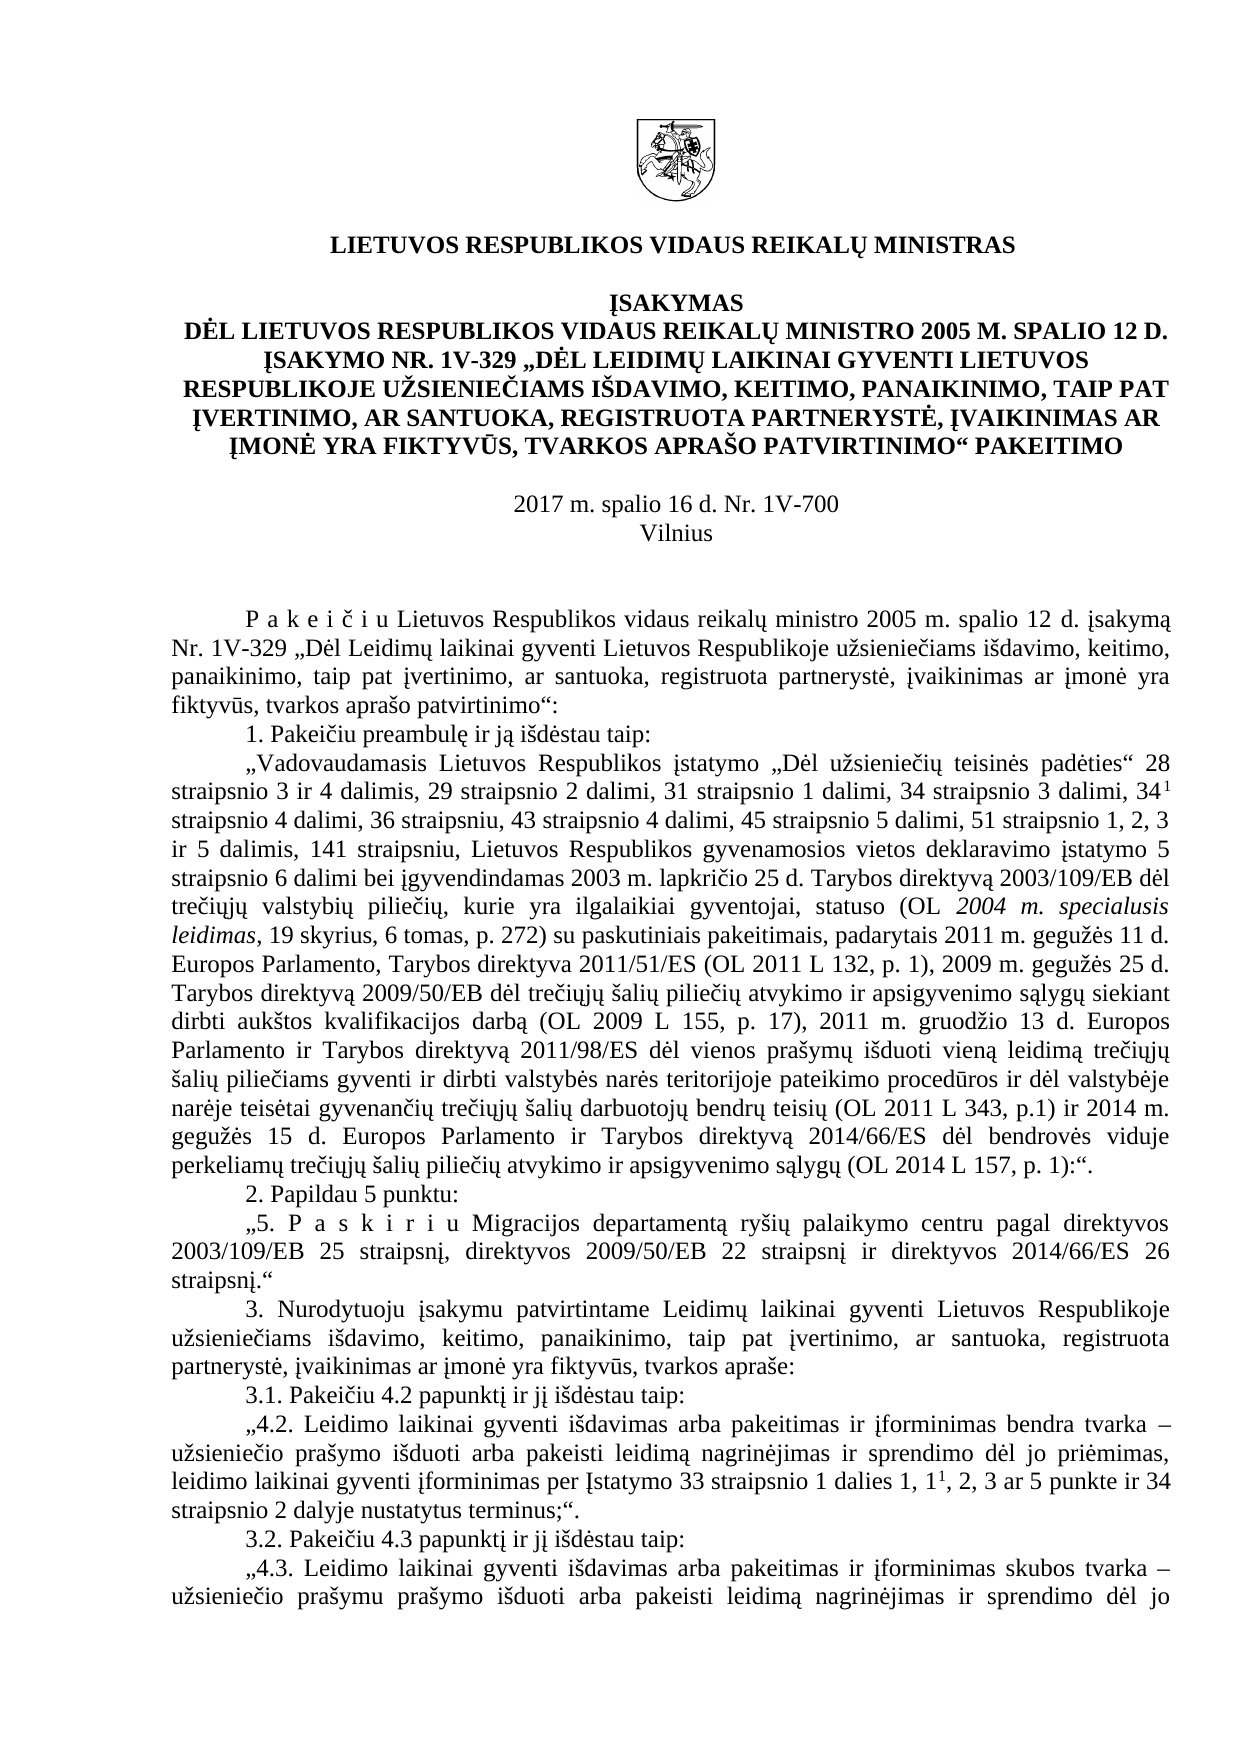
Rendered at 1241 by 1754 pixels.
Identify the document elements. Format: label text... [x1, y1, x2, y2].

text 2017 m. spalio 16 d. Nr. 1V-700 [171, 489, 1181, 518]
text „5. P a s k i r i u Migracijos departamentą ryšių palaikymo centru pagal direktyvos 2003/109/EB 25 straipsnį, direktyvos 2009/50/EB 22 straipsnį ir direktyvos 2014/66/ES 26 straipsnį.“ [171, 1208, 1171, 1294]
text „4.3. Leidimo laikinai gyventi išdavimas arba pakeitimas ir įforminimas skubos tvarka – užsieniečio prašymu prašymo išduoti arba pakeisti leidimą nagrinėjimas ir sprendimo dėl jo [171, 1553, 1171, 1610]
text Vilnius [171, 518, 1181, 546]
text LIETUVOS RESPUBLIKOS VIDAUS REIKALŲ MINISTRAS [171, 230, 1181, 259]
text 3.2. Pakeičiu 4.3 papunktį ir jį išdėstau taip: [171, 1524, 1171, 1553]
text „4.2. Leidimo laikinai gyventi išdavimas arba pakeitimas ir įforminimas bendra tvarka – užsieniečio prašymo išduoti arba pakeisti leidimą nagrinėjimas ir sprendimo dėl jo priėmimas, leidimo laikinai gyventi įforminimas per Įstatymo 33 straipsnio 1 dalies 1, 11, 2, 3 ar 5 punkte ir 34 straipsnio 2 dalyje nustatytus terminus;“. [171, 1409, 1171, 1524]
text 3.1. Pakeičiu 4.2 papunktį ir jį išdėstau taip: [171, 1380, 1171, 1409]
text 2. Papildau 5 punktu: [171, 1179, 1171, 1208]
text 1. Pakeičiu preambulę ir ją išdėstau taip: [171, 719, 1171, 748]
text 3. Nurodytuoju įsakymu patvirtintame Leidimų laikinai gyventi Lietuvos Respublikoje užsieniečiams išdavimo, keitimo, panaikinimo, taip pat įvertinimo, ar santuoka, registruota partnerystė, įvaikinimas ar įmonė yra fiktyvūs, tvarkos apraše: [171, 1294, 1171, 1380]
text ĮSAKYMAS [171, 288, 1181, 316]
text „Vadovaudamasis Lietuvos Respublikos įstatymo „Dėl užsieniečių teisinės padėties“ 28 straipsnio 3 ir 4 dalimis, 29 straipsnio 2 dalimi, 31 straipsnio 1 dalimi, 34 straipsnio 3 dalimi, 341 straipsnio 4 dalimi, 36 straipsniu, 43 straipsnio 4 dalimi, 45 straipsnio 5 dalimi, 51 straipsnio 1, 2, 3 ir 5 dalimis, 141 straipsniu, Lietuvos Respublikos gyvenamosios vietos deklaravimo įstatymo 5 straipsnio 6 dalimi bei įgyvendindamas 2003 m. lapkričio 25 d. Tarybos direktyvą 2003/109/EB dėl trečiųjų valstybių piliečių, kurie yra ilgalaikiai gyventojai, statuso (OL 2004 m. specialusis leidimas, 19 skyrius, 6 tomas, p. 272) su paskutiniais pakeitimais, padarytais 2011 m. gegužės 11 d. Europos Parlamento, Tarybos direktyva 2011/51/ES (OL 2011 L 132, p. 1), 2009 m. gegužės 25 d. Tarybos direktyvą 2009/50/EB dėl trečiųjų šalių piliečių atvykimo ir apsigyvenimo sąlygų siekiant dirbti aukštos kvalifikacijos darbą (OL 2009 L 155, p. 17), 2011 m. gruodžio 13 d. Europos Parlamento ir Tarybos direktyvą 2011/98/ES dėl vienos prašymų išduoti vieną leidimą trečiųjų šalių piliečiams gyventi ir dirbti valstybės narės teritorijoje pateikimo procedūros ir dėl valstybėje narėje teisėtai gyvenančių trečiųjų šalių darbuotojų bendrų teisių (OL 2011 L 343, p.1) ir 2014 m. gegužės 15 d. Europos Parlamento ir Tarybos direktyvą 2014/66/ES dėl bendrovės viduje perkeliamų trečiųjų šalių piliečių atvykimo ir apsigyvenimo sąlygų (OL 2014 L 157, p. 1):“. [171, 748, 1171, 1179]
text DĖL LIETUVOS RESPUBLIKOS VIDAUS REIKALŲ MINISTRO 2005 M. SPALIO 12 D. ĮSAKYMO NR. 1V-329 „DĖL LEIDIMŲ LAIKINAI GYVENTI LIETUVOS RESPUBLIKOJE UŽSIENIEČIAMS IŠDAVIMO, KEITIMO, PANAIKINIMO, TAIP PAT ĮVERTINIMO, AR SANTUOKA, REGISTRUOTA PARTNERYSTĖ, ĮVAIKINIMAS AR ĮMONĖ YRA FIKTYVŪS, TVARKOS APRAŠO PATVIRTINIMO“ PAKEITIMO [171, 316, 1181, 460]
text P a k e i č i u Lietuvos Respublikos vidaus reikalų ministro 2005 m. spalio 12 d. įsakymą Nr. 1V-329 „Dėl Leidimų laikinai gyventi Lietuvos Respublikoje užsieniečiams išdavimo, keitimo, panaikinimo, taip pat įvertinimo, ar santuoka, registruota partnerystė, įvaikinimas ar įmonė yra fiktyvūs, tvarkos aprašo patvirtinimo“: [171, 604, 1171, 719]
